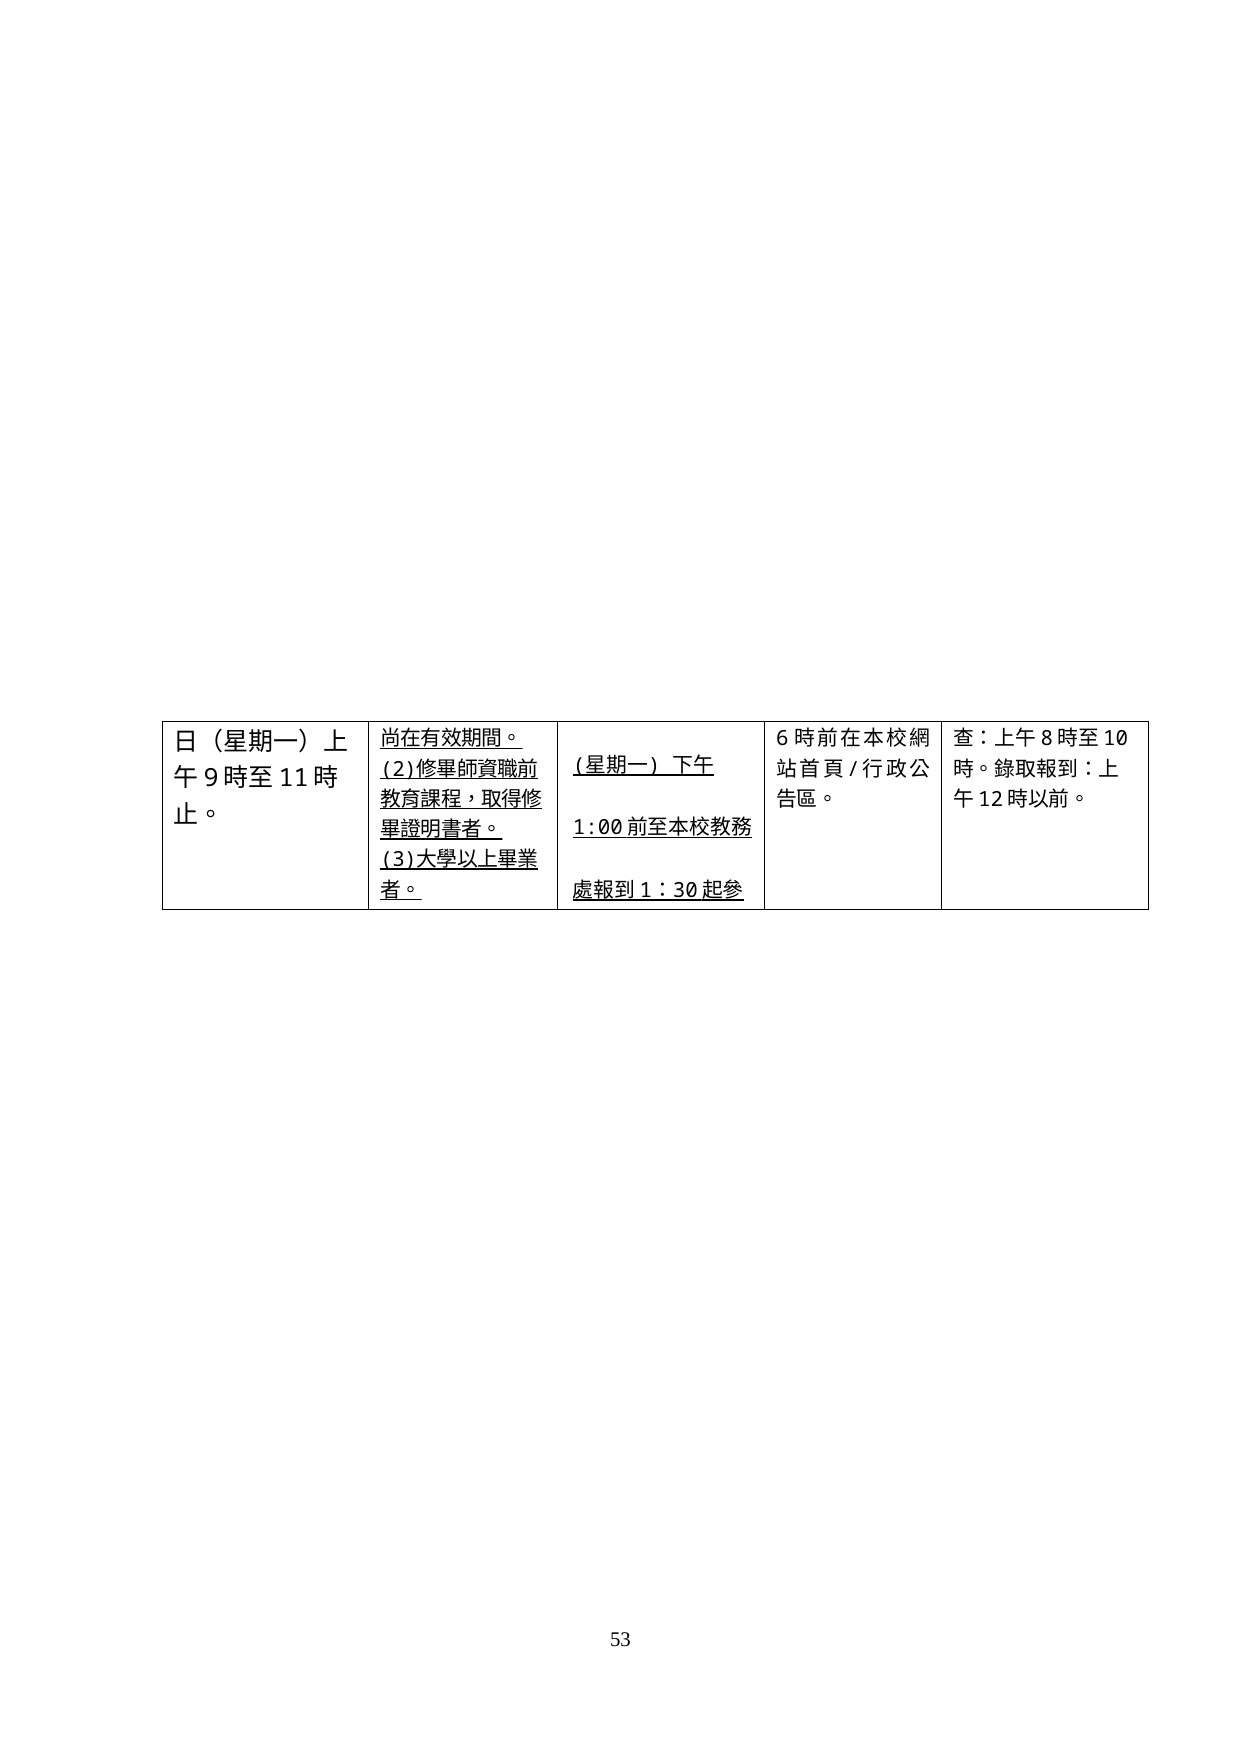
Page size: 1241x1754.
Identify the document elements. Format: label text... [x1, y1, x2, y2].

table_cell 日（星期一）上午9時至11時止。 [163, 722, 368, 909]
table_cell (星期一) 下午1:00前至本校教務處報到1：30起參 [558, 722, 764, 909]
table_cell 查：上午8時至10時。錄取報到：上午12時以前。 [942, 722, 1148, 909]
table_cell 尚在有效期間。(2)修畢師資職前教育課程，取得修畢證明書者。 (3)大學以上畢業者。 [369, 722, 557, 909]
table_cell 6時前在本校網站首頁/行政公告區。 [765, 722, 941, 909]
